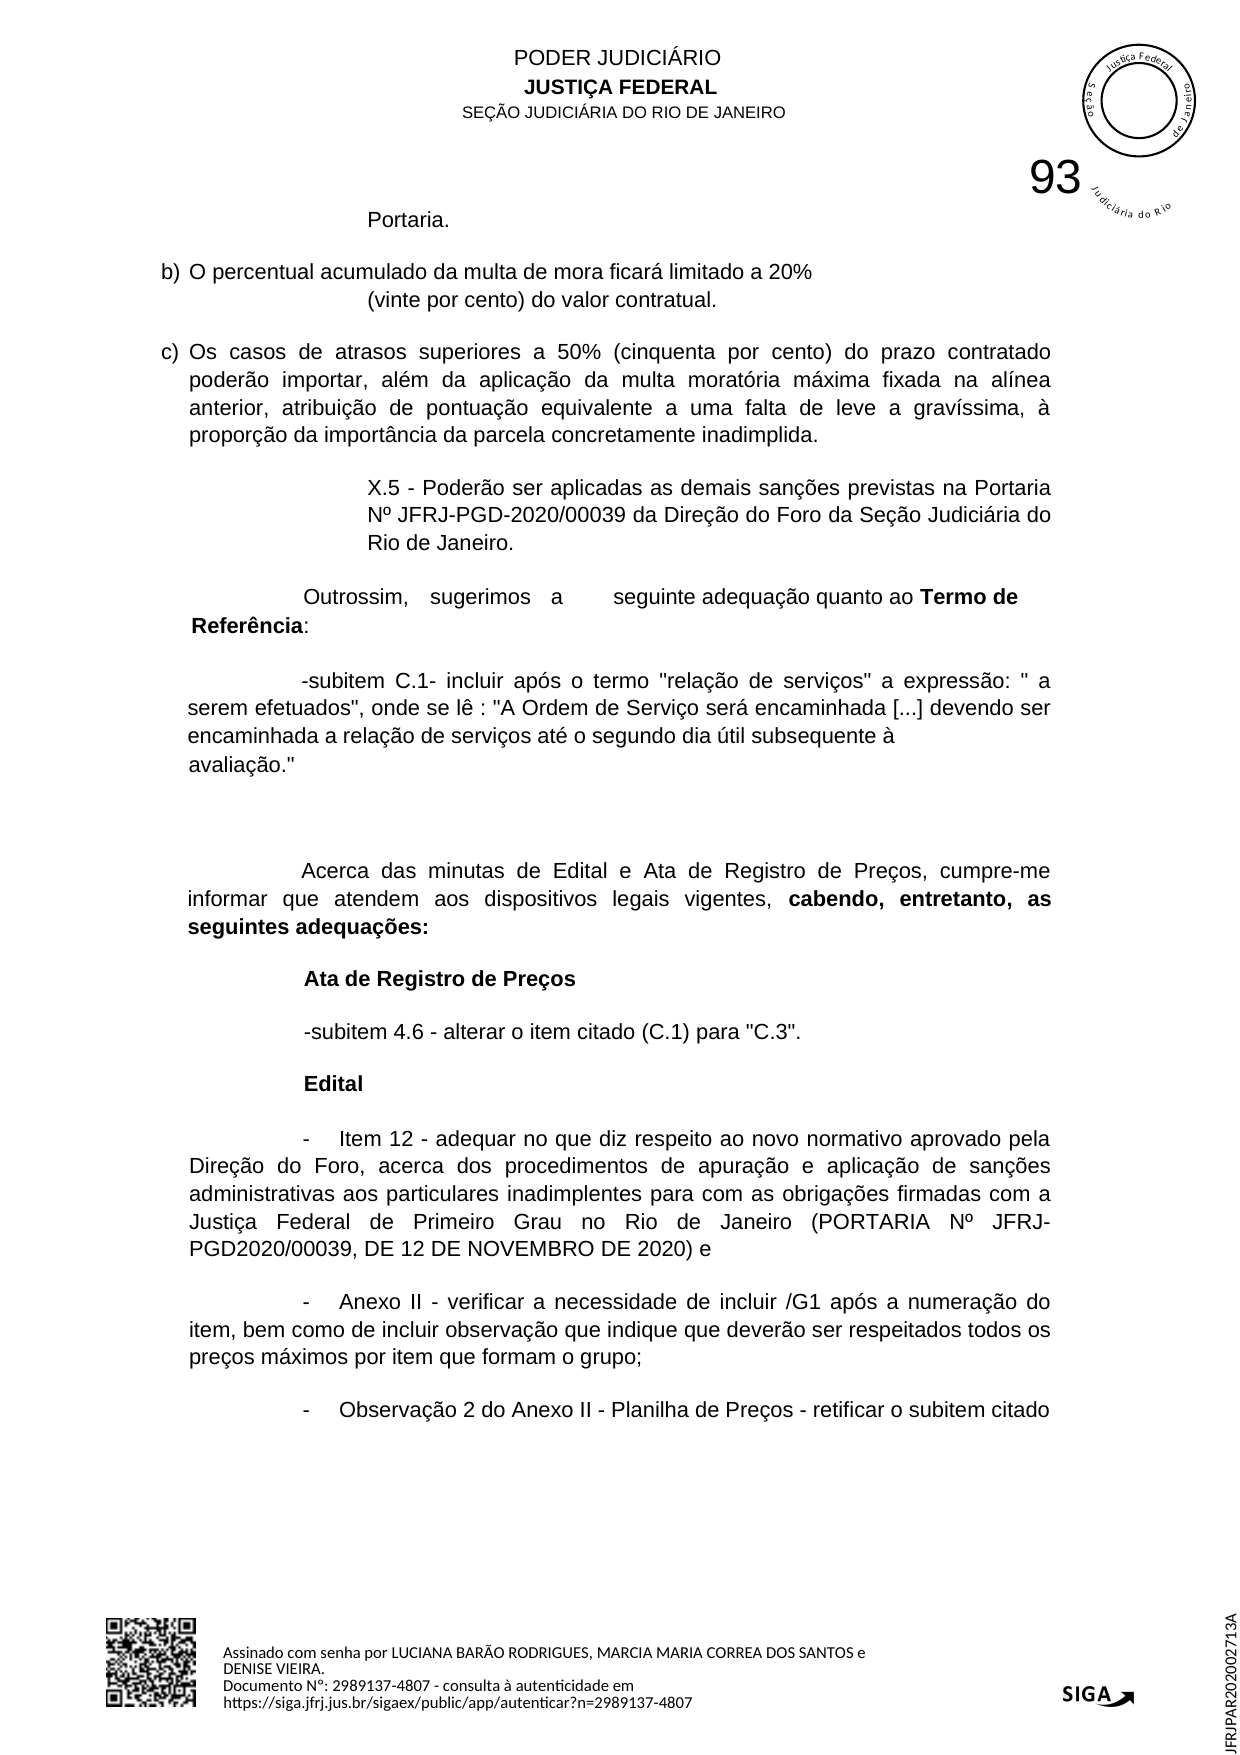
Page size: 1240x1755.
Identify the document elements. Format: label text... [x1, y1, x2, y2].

text Referência: [191, 613, 1052, 638]
text Outrossim, sugerimos a seguinte adequação quanto ao Termo de [189, 582, 1166, 610]
text Acerca das minutas de Edital e Ata de Registro de Preços, cumpre-me informar que atendem aos dispositivos legais vigentes, cabendo, entretanto, as seguintes adequações: [187, 858, 1052, 939]
subtitle 93 [189, 148, 1167, 203]
text Edital [303, 1071, 1052, 1096]
list Os casos de atrasos superiores a 50% (cinquenta por cento) do prazo contratado poderão importar, além da aplicação da multa moratória máxima fixada na alínea anterior, atribuição de pontuação equivalente a uma falta de leve a gravíssima, à proporção da importância da parcela concretamente inadimplida. [161, 339, 1052, 447]
text (vinte por cento) do valor contratual. [367, 287, 1052, 312]
text -subitem C.1- incluir após o termo "relação de serviços" a expressão: " a serem efetuados", onde se lê : "A Ordem de Serviço será encaminhada [...] devendo ser encaminhada a relação de serviços até o segundo dia útil subsequente à [187, 667, 1052, 748]
text Portaria. [367, 206, 1052, 232]
text avaliação." [188, 752, 1052, 777]
list Observação 2 do Anexo II - Planilha de Preços - retificar o subitem citado [189, 1397, 1052, 1422]
text Ata de Registro de Preços [303, 966, 1052, 991]
list Anexo II - verificar a necessidade de incluir /G1 após a numeração do item, bem como de incluir observação que indique que deverão ser respeitados todos os preços máximos por item que formam o grupo; [189, 1289, 1052, 1369]
list Item 12 - adequar no que diz respeito ao novo normativo aprovado pela Direção do Foro, acerca dos procedimentos de apuração e aplicação de sanções administrativas aos particulares inadimplentes para com as obrigações firmadas com a Justiça Federal de Primeiro Grau no Rio de Janeiro (PORTARIA Nº JFRJ-PGD2020/00039, DE 12 DE NOVEMBRO DE 2020) e [189, 1126, 1052, 1262]
text -subitem 4.6 - alterar o item citado (C.1) para "C.3". [303, 1019, 1052, 1044]
list O percentual acumulado da multa de mora ficará limitado a 20% [161, 259, 1052, 284]
text X.5 - Poderão ser aplicadas as demais sanções previstas na Portaria Nº JFRJ-PGD-2020/00039 da Direção do Foro da Seção Judiciária do Rio de Janeiro. [367, 474, 1052, 555]
